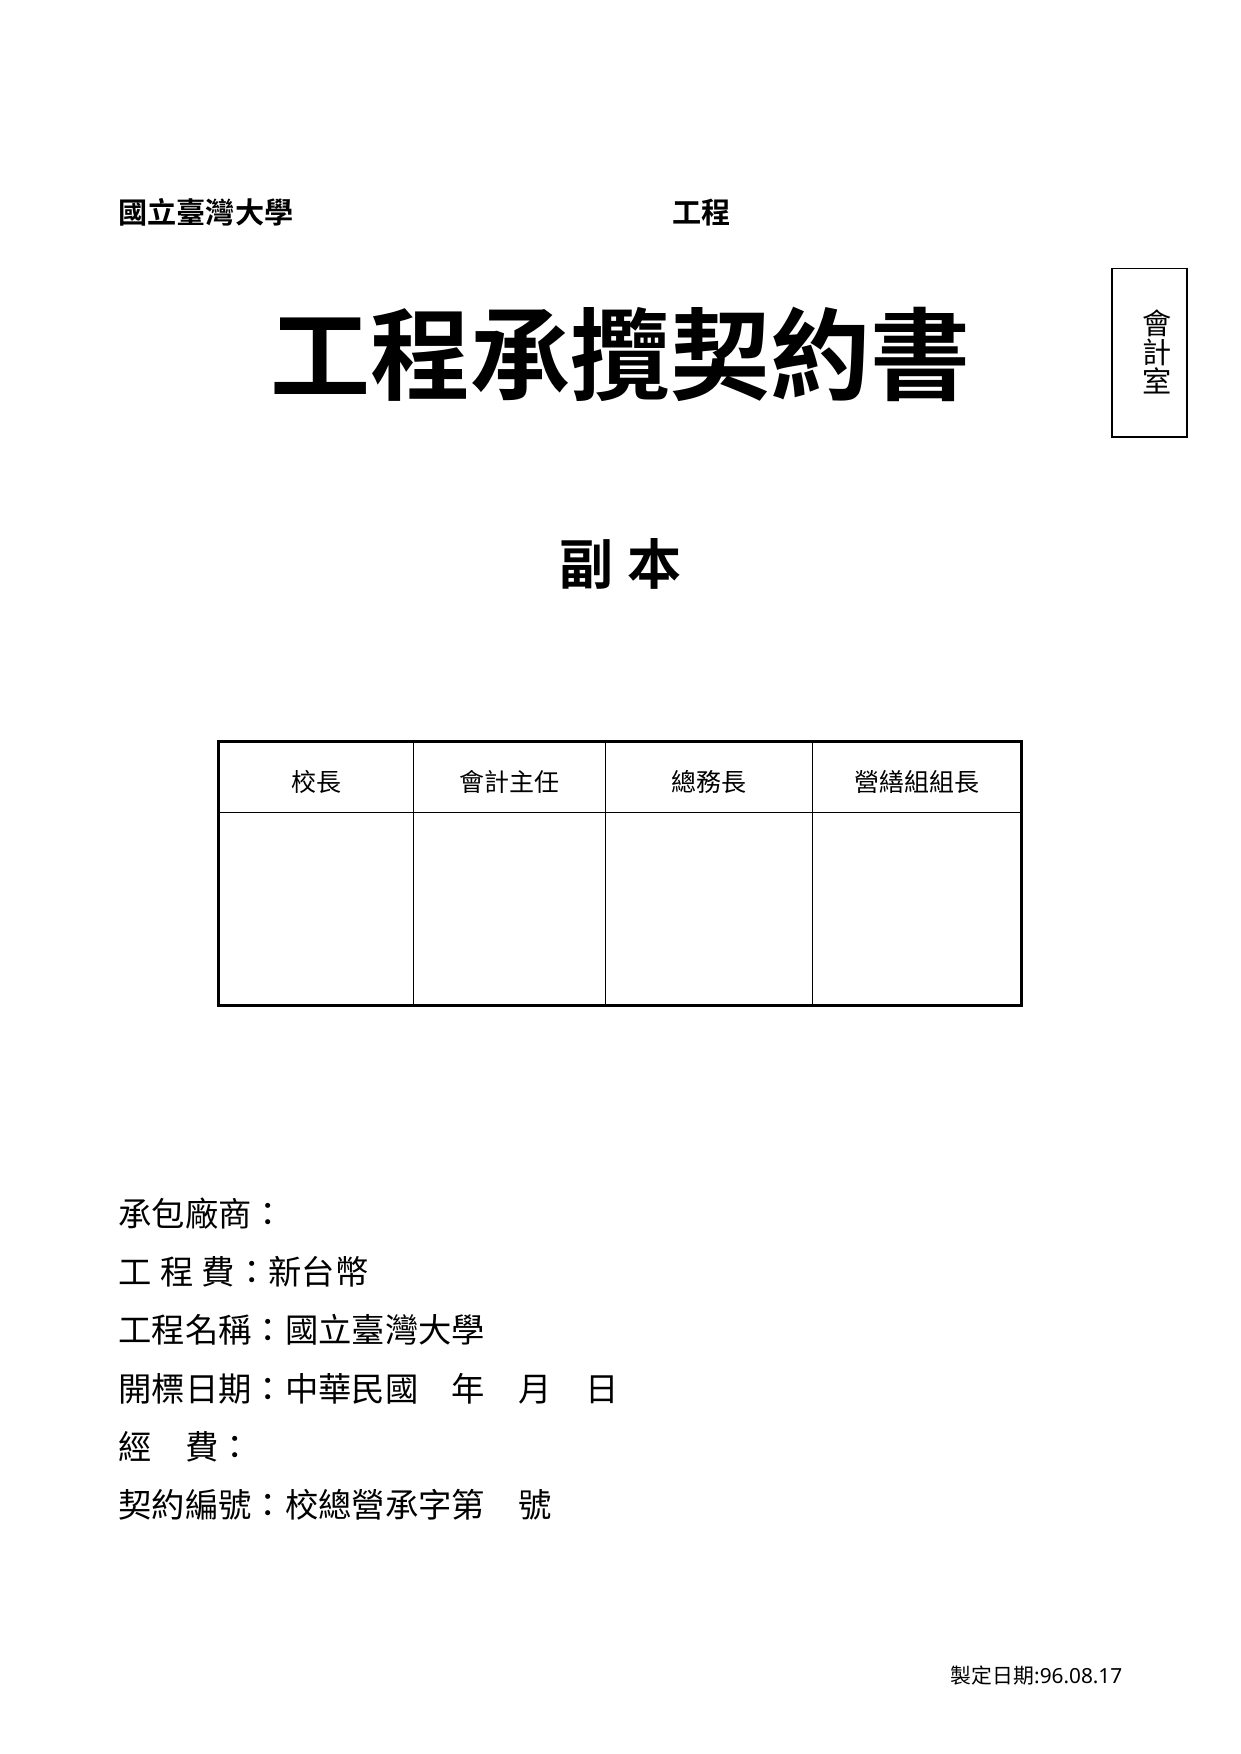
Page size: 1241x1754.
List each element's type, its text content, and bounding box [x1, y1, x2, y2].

table_cell [813, 813, 1020, 1004]
text 契約編號：校總營承字第 號 [118, 1471, 1122, 1529]
table_header 會計主任 [414, 743, 605, 812]
table_cell [414, 813, 605, 1004]
text 經 費： [118, 1413, 1122, 1471]
text 會計室 [1136, 284, 1178, 421]
text 工程名稱：國立臺灣大學 [118, 1296, 1122, 1354]
text 國立臺灣大學 工程 [118, 176, 1122, 235]
text 承包廠商： [118, 1179, 1122, 1238]
text 工程承攬契約書 [118, 276, 1111, 421]
text 工 程 費：新台幣 [118, 1238, 1122, 1296]
text 副 本 [118, 538, 1122, 596]
table_header 校長 [220, 743, 413, 812]
table_cell [606, 813, 812, 1004]
table_cell [220, 813, 413, 1004]
table_header 營繕組組長 [813, 743, 1020, 812]
text 開標日期：中華民國 年 月 日 [118, 1354, 1122, 1413]
table_header 總務長 [606, 743, 812, 812]
